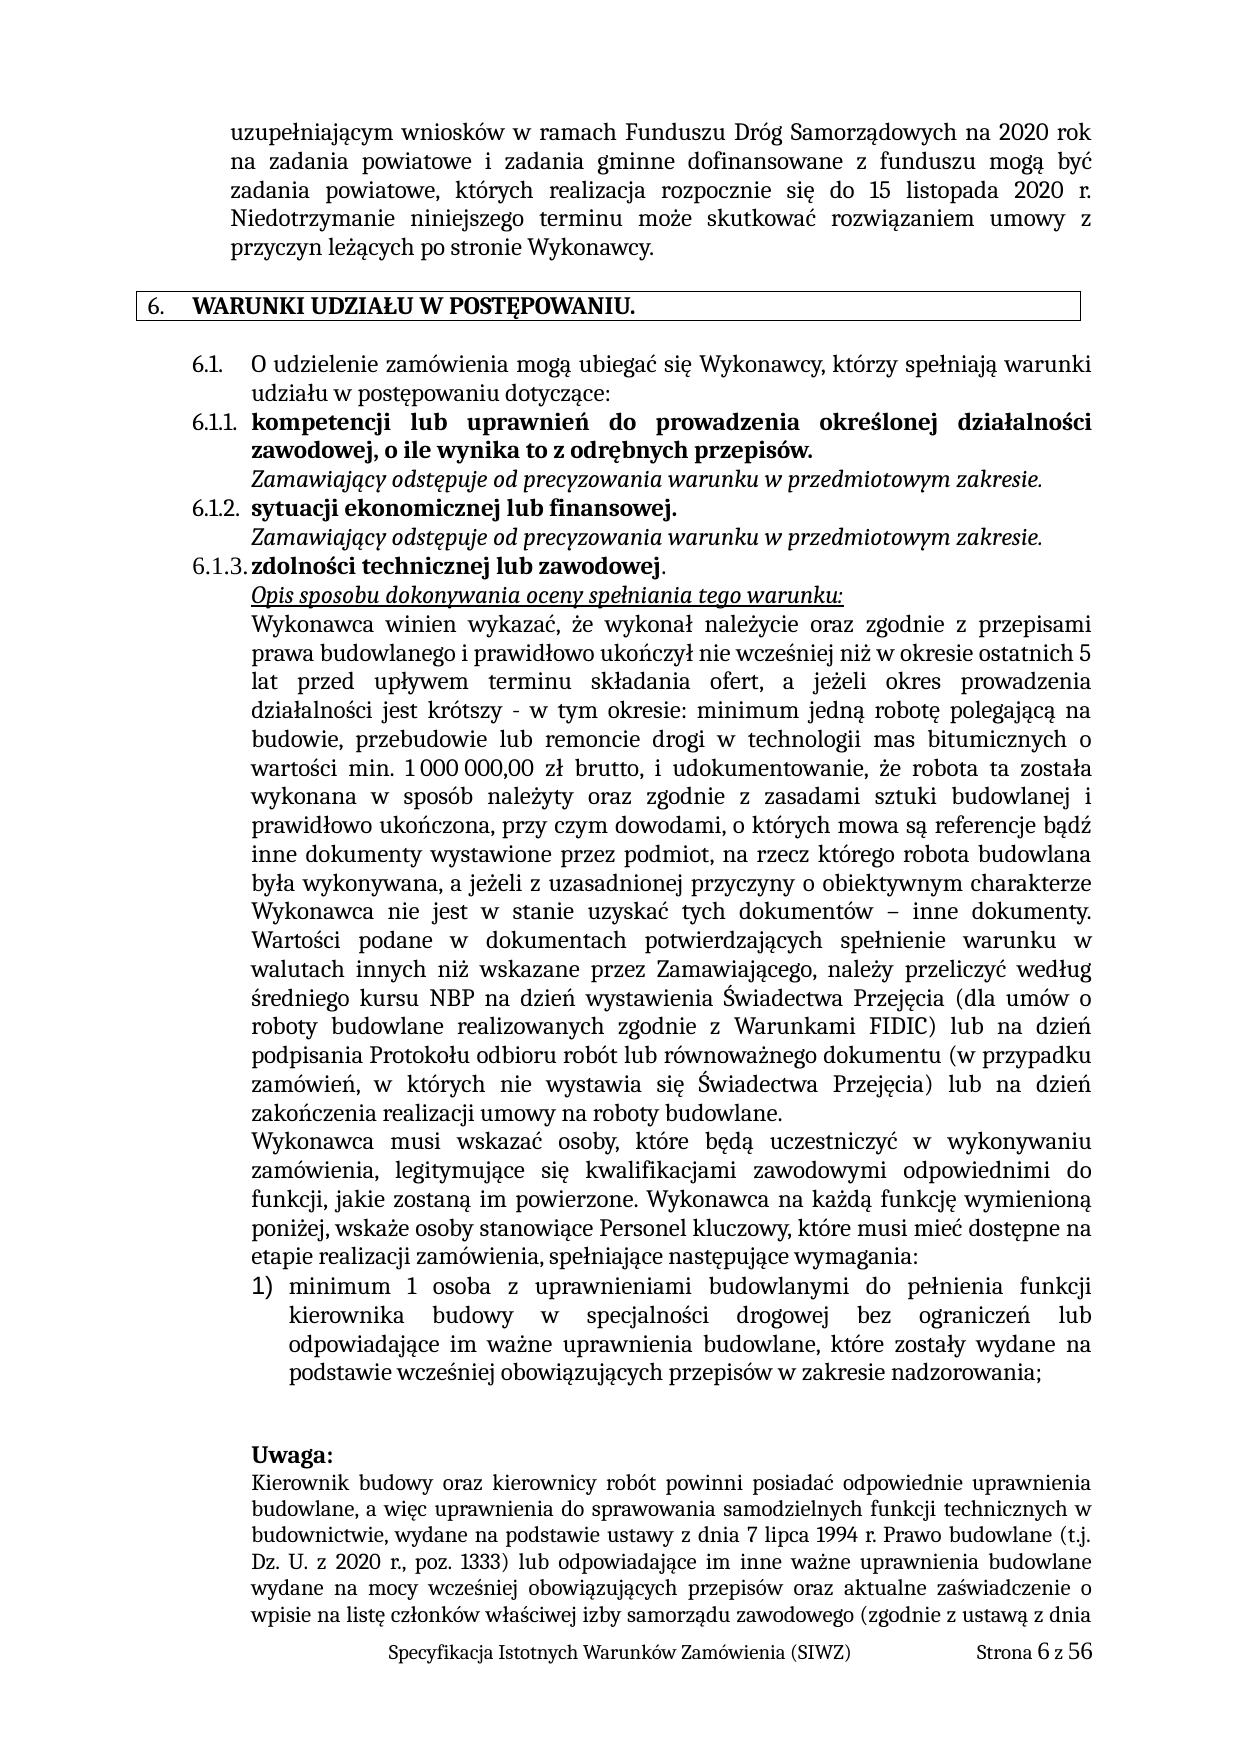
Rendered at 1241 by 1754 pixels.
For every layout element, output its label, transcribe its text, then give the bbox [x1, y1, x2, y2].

list O udzielenie zamówienia mogą ubiegać się Wykonawcy, którzy spełniają warunki udziału w postępowaniu dotyczące: [192, 350, 1093, 408]
list minimum 1 osoba z uprawnieniami budowlanymi do pełnienia funkcji kierownika budowy w specjalności drogowej bez ograniczeń lub odpowiadające im ważne uprawnienia budowlane, które zostały wydane na podstawie wcześniej obowiązujących przepisów w zakresie nadzorowania; [251, 1271, 1093, 1387]
list sytuacji ekonomicznej lub finansowej. [192, 494, 1093, 523]
list Zamawiający odstępuje od precyzowania warunku w przedmiotowym zakresie. [192, 465, 1093, 494]
list Wykonawca musi wskazać osoby, które będą uczestniczyć w wykonywaniu zamówienia, legitymujące się kwalifikacjami zawodowymi odpowiednimi do funkcji, jakie zostaną im powierzone. Wykonawca na każdą funkcję wymienioną poniżej, wskaże osoby stanowiące Personel kluczowy, które musi mieć dostępne na etapie realizacji zamówienia, spełniające następujące wymagania: [251, 1127, 1093, 1271]
table_header WARUNKI UDZIAŁU W POSTĘPOWANIU. [137, 292, 1080, 320]
list zdolności technicznej lub zawodowej. [192, 551, 1093, 581]
text uzupełniającym wniosków w ramach Funduszu Dróg Samorządowych na 2020 rok na zadania powiatowe i zadania gminne dofinansowane z funduszu mogą być zadania powiatowe, których realizacja rozpocznie się do 15 listopada 2020 r. Niedotrzymanie niniejszego terminu może skutkować rozwiązaniem umowy z przyczyn leżących po stronie Wykonawcy. [230, 118, 1093, 262]
text Uwaga: [251, 1441, 1093, 1469]
list Wykonawca winien wykazać, że wykonał należycie oraz zgodnie z przepisami prawa budowlanego i prawidłowo ukończył nie wcześniej niż w okresie ostatnich 5 lat przed upływem terminu składania ofert, a jeżeli okres prowadzenia działalności jest krótszy - w tym okresie: minimum jedną robotę polegającą na budowie, przebudowie lub remoncie drogi w technologii mas bitumicznych o wartości min. 1 000 000,00 zł brutto, i udokumentowanie, że robota ta została wykonana w sposób należyty oraz zgodnie z zasadami sztuki budowlanej i prawidłowo ukończona, przy czym dowodami, o których mowa są referencje bądź inne dokumenty wystawione przez podmiot, na rzecz którego robota budowlana była wykonywana, a jeżeli z uzasadnionej przyczyny o obiektywnym charakterze Wykonawca nie jest w stanie uzyskać tych dokumentów – inne dokumenty. Wartości podane w dokumentach potwierdzających spełnienie warunku w walutach innych niż wskazane przez Zamawiającego, należy przeliczyć według średniego kursu NBP na dzień wystawienia Świadectwa Przejęcia (dla umów o roboty budowlane realizowanych zgodnie z Warunkami FIDIC) lub na dzień podpisania Protokołu odbioru robót lub równoważnego dokumentu (w przypadku zamówień, w których nie wystawia się Świadectwa Przejęcia) lub na dzień zakończenia realizacji umowy na roboty budowlane. [251, 610, 1093, 1127]
text Kierownik budowy oraz kierownicy robót powinni posiadać odpowiednie uprawnienia budowlane, a więc uprawnienia do sprawowania samodzielnych funkcji technicznych w budownictwie, wydane na podstawie ustawy z dnia 7 lipca 1994 r. Prawo budowlane (t.j. Dz. U. z 2020 r., poz. 1333) lub odpowiadające im inne ważne uprawnienia budowlane wydane na mocy wcześniej obowiązujących przepisów oraz aktualne zaświadczenie o wpisie na listę członków właściwej izby samorządu zawodowego (zgodnie z ustawą z dnia [251, 1469, 1093, 1628]
list Opis sposobu dokonywania oceny spełniania tego warunku: [251, 581, 1093, 610]
list kompetencji lub uprawnień do prowadzenia określonej działalności zawodowej, o ile wynika to z odrębnych przepisów. [192, 408, 1093, 465]
list Zamawiający odstępuje od precyzowania warunku w przedmiotowym zakresie. [192, 523, 1093, 551]
